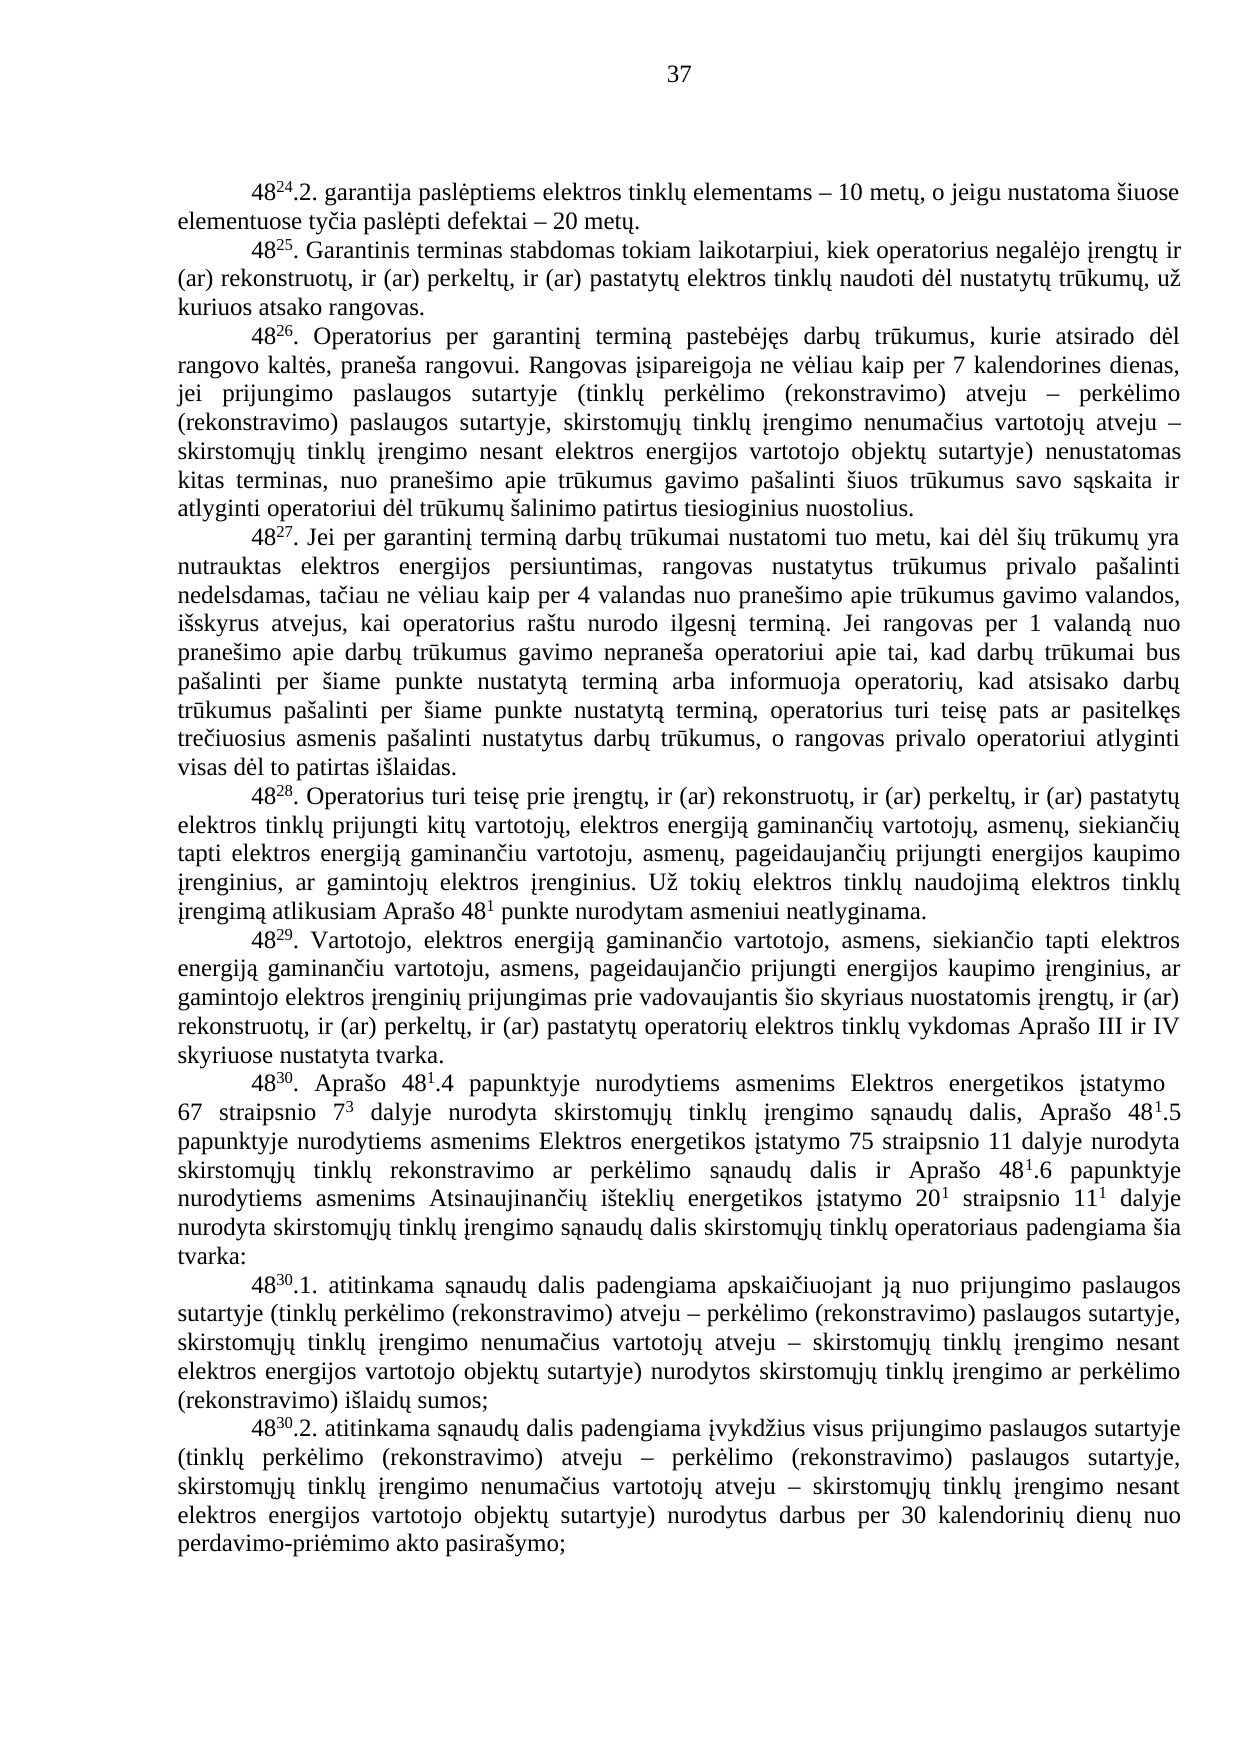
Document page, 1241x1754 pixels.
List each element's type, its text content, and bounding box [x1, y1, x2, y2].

text 4830.1. atitinkama sąnaudų dalis padengiama apskaičiuojant ją nuo prijungimo paslaugos sutartyje (tinklų perkėlimo (rekonstravimo) atveju – perkėlimo (rekonstravimo) paslaugos sutartyje, skirstomųjų tinklų įrengimo nenumačius vartotojų atveju – skirstomųjų tinklų įrengimo nesant elektros energijos vartotojo objektų sutartyje) nurodytos skirstomųjų tinklų įrengimo ar perkėlimo (rekonstravimo) išlaidų sumos; [177, 1270, 1181, 1413]
text 4830.2. atitinkama sąnaudų dalis padengiama įvykdžius visus prijungimo paslaugos sutartyje (tinklų perkėlimo (rekonstravimo) atveju – perkėlimo (rekonstravimo) paslaugos sutartyje, skirstomųjų tinklų įrengimo nenumačius vartotojų atveju – skirstomųjų tinklų įrengimo nesant elektros energijos vartotojo objektų sutartyje) nurodytus darbus per 30 kalendorinių dienų nuo perdavimo-priėmimo akto pasirašymo; [177, 1413, 1181, 1557]
text 4824.2. garantija paslėptiems elektros tinklų elementams – 10 metų, o jeigu nustatoma šiuose elementuose tyčia paslėpti defektai – 20 metų. [177, 177, 1181, 235]
text 4825. Garantinis terminas stabdomas tokiam laikotarpiui, kiek operatorius negalėjo įrengtų ir (ar) rekonstruotų, ir (ar) perkeltų, ir (ar) pastatytų elektros tinklų naudoti dėl nustatytų trūkumų, už kuriuos atsako rangovas. [177, 235, 1181, 321]
text 4826. Operatorius per garantinį terminą pastebėjęs darbų trūkumus, kurie atsirado dėl rangovo kaltės, praneša rangovui. Rangovas įsipareigoja ne vėliau kaip per 7 kalendorines dienas, jei prijungimo paslaugos sutartyje (tinklų perkėlimo (rekonstravimo) atveju – perkėlimo (rekonstravimo) paslaugos sutartyje, skirstomųjų tinklų įrengimo nenumačius vartotojų atveju – skirstomųjų tinklų įrengimo nesant elektros energijos vartotojo objektų sutartyje) nenustatomas kitas terminas, nuo pranešimo apie trūkumus gavimo pašalinti šiuos trūkumus savo sąskaita ir atlyginti operatoriui dėl trūkumų šalinimo patirtus tiesioginius nuostolius. [177, 321, 1181, 522]
text 4830. Aprašo 481.4 papunktyje nurodytiems asmenims Elektros energetikos įstatymo 67 straipsnio 73 dalyje nurodyta skirstomųjų tinklų įrengimo sąnaudų dalis, Aprašo 481.5 papunktyje nurodytiems asmenims Elektros energetikos įstatymo 75 straipsnio 11 dalyje nurodyta skirstomųjų tinklų rekonstravimo ar perkėlimo sąnaudų dalis ir Aprašo 481.6 papunktyje nurodytiems asmenims Atsinaujinančių išteklių energetikos įstatymo 201 straipsnio 111 dalyje nurodyta skirstomųjų tinklų įrengimo sąnaudų dalis skirstomųjų tinklų operatoriaus padengiama šia tvarka: [177, 1068, 1181, 1270]
text 4828. Operatorius turi teisę prie įrengtų, ir (ar) rekonstruotų, ir (ar) perkeltų, ir (ar) pastatytų elektros tinklų prijungti kitų vartotojų, elektros energiją gaminančių vartotojų, asmenų, siekiančių tapti elektros energiją gaminančiu vartotoju, asmenų, pageidaujančių prijungti energijos kaupimo įrenginius, ar gamintojų elektros įrenginius. Už tokių elektros tinklų naudojimą elektros tinklų įrengimą atlikusiam Aprašo 481 punkte nurodytam asmeniui neatlyginama. [177, 781, 1181, 925]
text 4829. Vartotojo, elektros energiją gaminančio vartotojo, asmens, siekiančio tapti elektros energiją gaminančiu vartotoju, asmens, pageidaujančio prijungti energijos kaupimo įrenginius, ar gamintojo elektros įrenginių prijungimas prie vadovaujantis šio skyriaus nuostatomis įrengtų, ir (ar) rekonstruotų, ir (ar) perkeltų, ir (ar) pastatytų operatorių elektros tinklų vykdomas Aprašo III ir IV skyriuose nustatyta tvarka. [177, 925, 1181, 1068]
text 4827. Jei per garantinį terminą darbų trūkumai nustatomi tuo metu, kai dėl šių trūkumų yra nutrauktas elektros energijos persiuntimas, rangovas nustatytus trūkumus privalo pašalinti nedelsdamas, tačiau ne vėliau kaip per 4 valandas nuo pranešimo apie trūkumus gavimo valandos, išskyrus atvejus, kai operatorius raštu nurodo ilgesnį terminą. Jei rangovas per 1 valandą nuo pranešimo apie darbų trūkumus gavimo nepraneša operatoriui apie tai, kad darbų trūkumai bus pašalinti per šiame punkte nustatytą terminą arba informuoja operatorių, kad atsisako darbų trūkumus pašalinti per šiame punkte nustatytą terminą, operatorius turi teisę pats ar pasitelkęs trečiuosius asmenis pašalinti nustatytus darbų trūkumus, o rangovas privalo operatoriui atlyginti visas dėl to patirtas išlaidas. [177, 522, 1181, 781]
